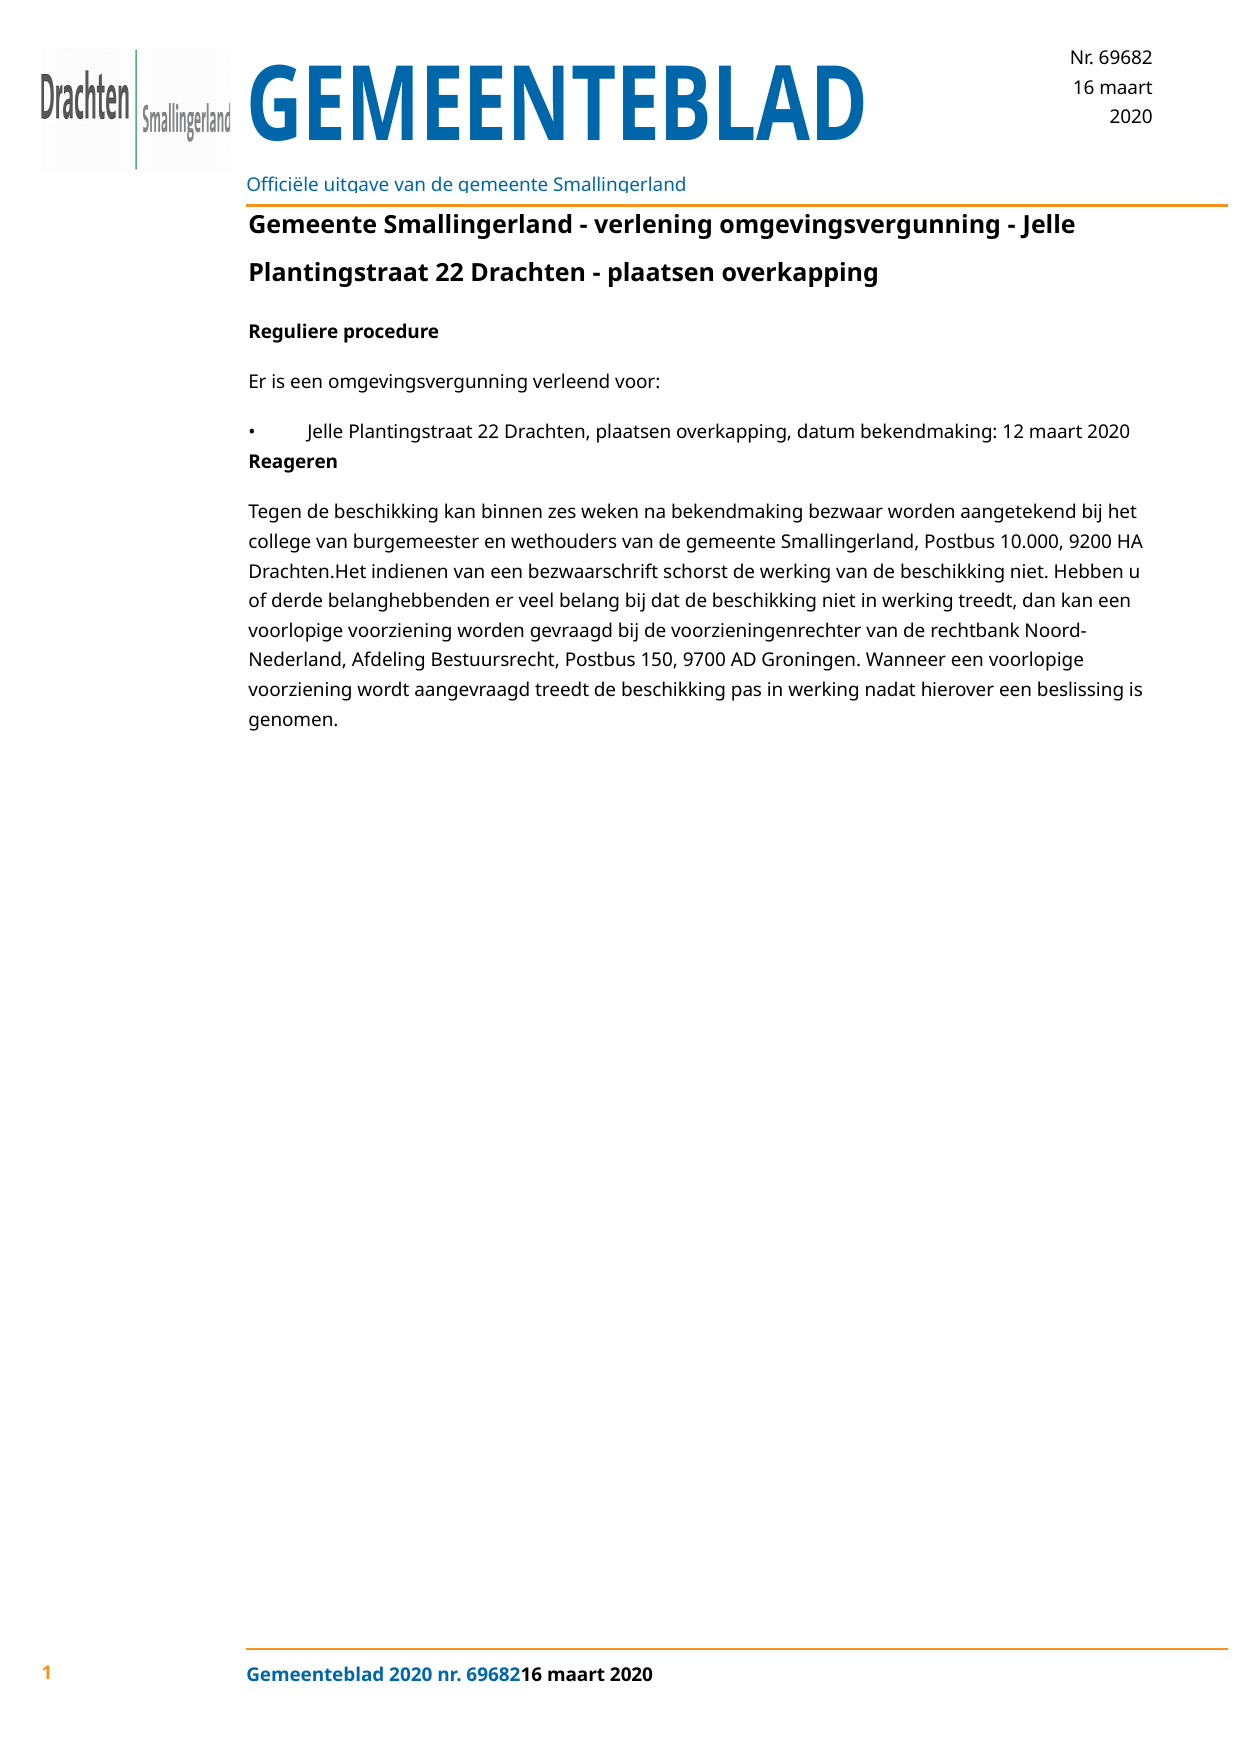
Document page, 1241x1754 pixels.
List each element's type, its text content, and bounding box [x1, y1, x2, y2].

text Tegen de beschikking kan binnen zes weken na bekendmaking bezwaar worden aangetekend bij het college van burgemeester en wethouders van de gemeente Smallingerland, Postbus 10.000, 9200 HA Drachten.Het indienen van een bezwaarschrift schorst de werking van de beschikking niet. Hebben u of derde belanghebbenden er veel belang bij dat de beschikking niet in werking treedt, dan kan een voorlopige voorziening worden gevraagd bij de voorzieningenrechter van de rechtbank Noord-Nederland, Afdeling Bestuursrecht, Postbus 150, 9700 AD Groningen. Wanneer een voorlopige voorziening wordt aangevraagd treedt de beschikking pas in werking nadat hierover een beslissing is genomen. [248, 499, 1152, 732]
list Jelle Plantingstraat 22 Drachten, plaatsen overkapping, datum bekendmaking: 12 maart 2020 [248, 419, 1152, 444]
text Reageren [248, 448, 1152, 474]
text Reguliere procedure [248, 318, 1152, 344]
picture [41, 47, 231, 172]
text Er is een omgevingsvergunning verleend voor: [248, 368, 1152, 394]
text Gemeente Smallingerland - verlening omgevingsvergunning - Jelle Plantingstraat 22 Drachten - plaatsen overkapping [248, 207, 1152, 288]
